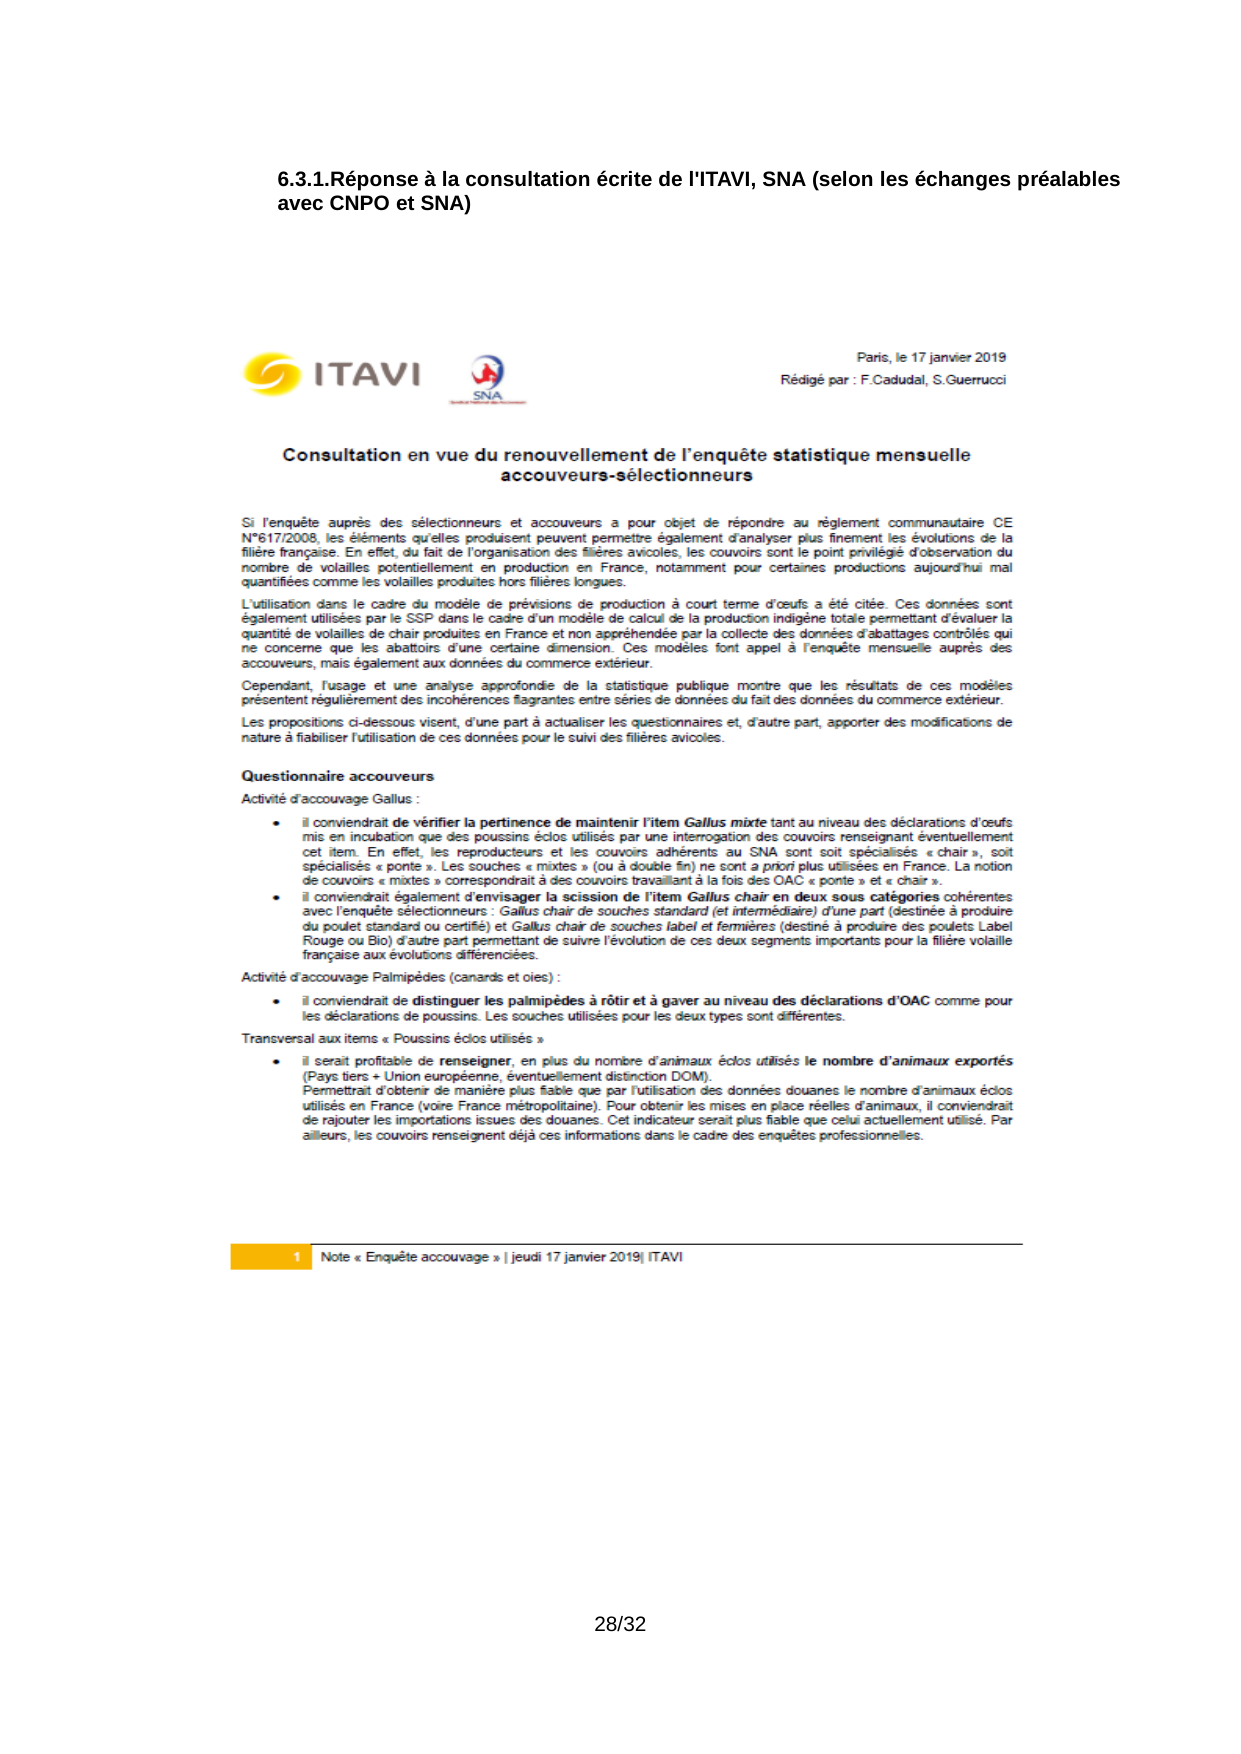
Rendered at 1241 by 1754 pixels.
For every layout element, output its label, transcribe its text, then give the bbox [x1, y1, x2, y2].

picture [137, 264, 1103, 1291]
subtitle Réponse à la consultation écrite de l'ITAVI, SNA (selon les échanges préalables avec CNPO et SNA) [189, 167, 1122, 215]
